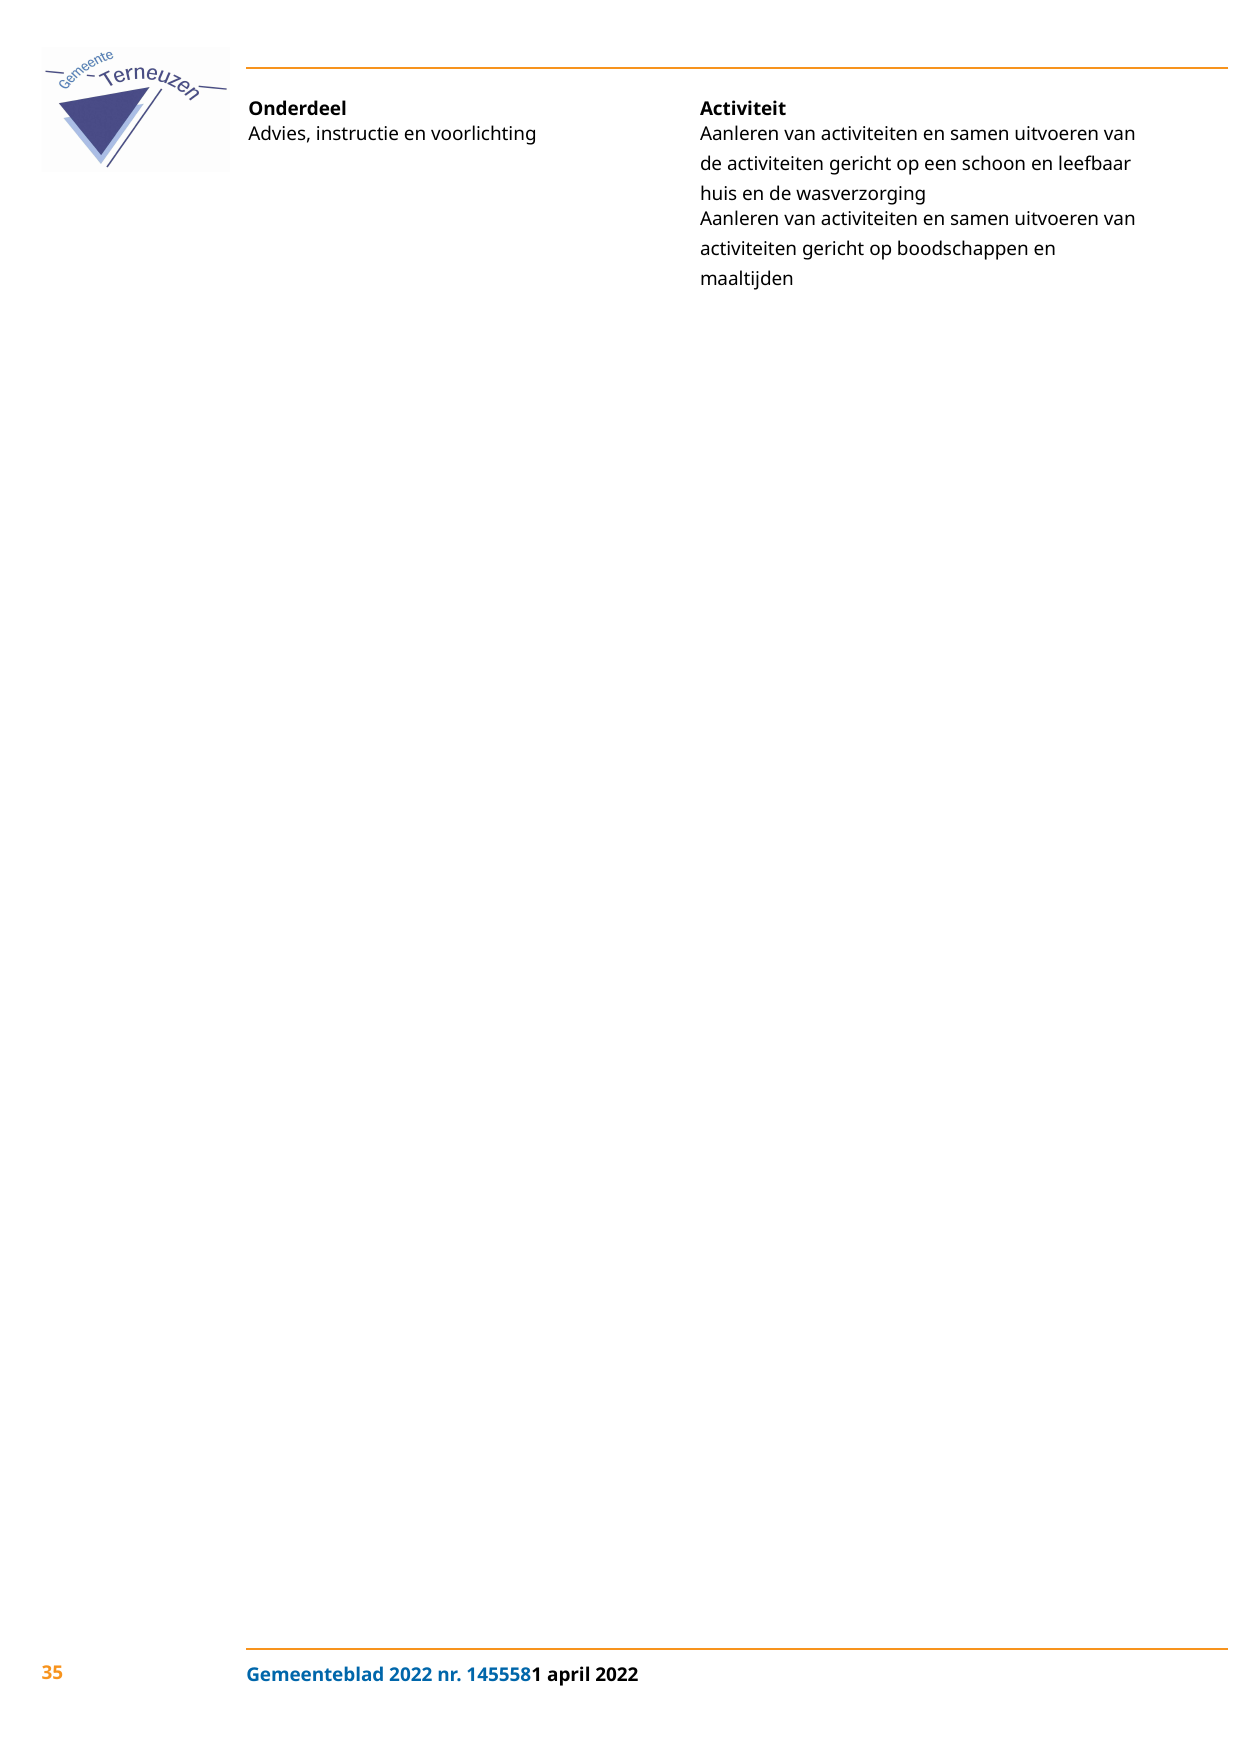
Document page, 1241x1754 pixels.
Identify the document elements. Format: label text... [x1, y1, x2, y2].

table_cell Aanleren van activiteiten en samen uitvoeren van activiteiten gericht op boodschappen en maaltijden [700, 206, 1152, 290]
table_cell Aanleren van activiteiten en samen uitvoeren van de activiteiten gericht op een schoon en leefbaar huis en de wasverzorging [700, 121, 1152, 206]
table_header Onderdeel [248, 95, 700, 121]
table_header Activiteit [700, 95, 1152, 121]
table_cell Advies, instructie en voorlichting [248, 121, 700, 290]
picture [41, 47, 231, 172]
